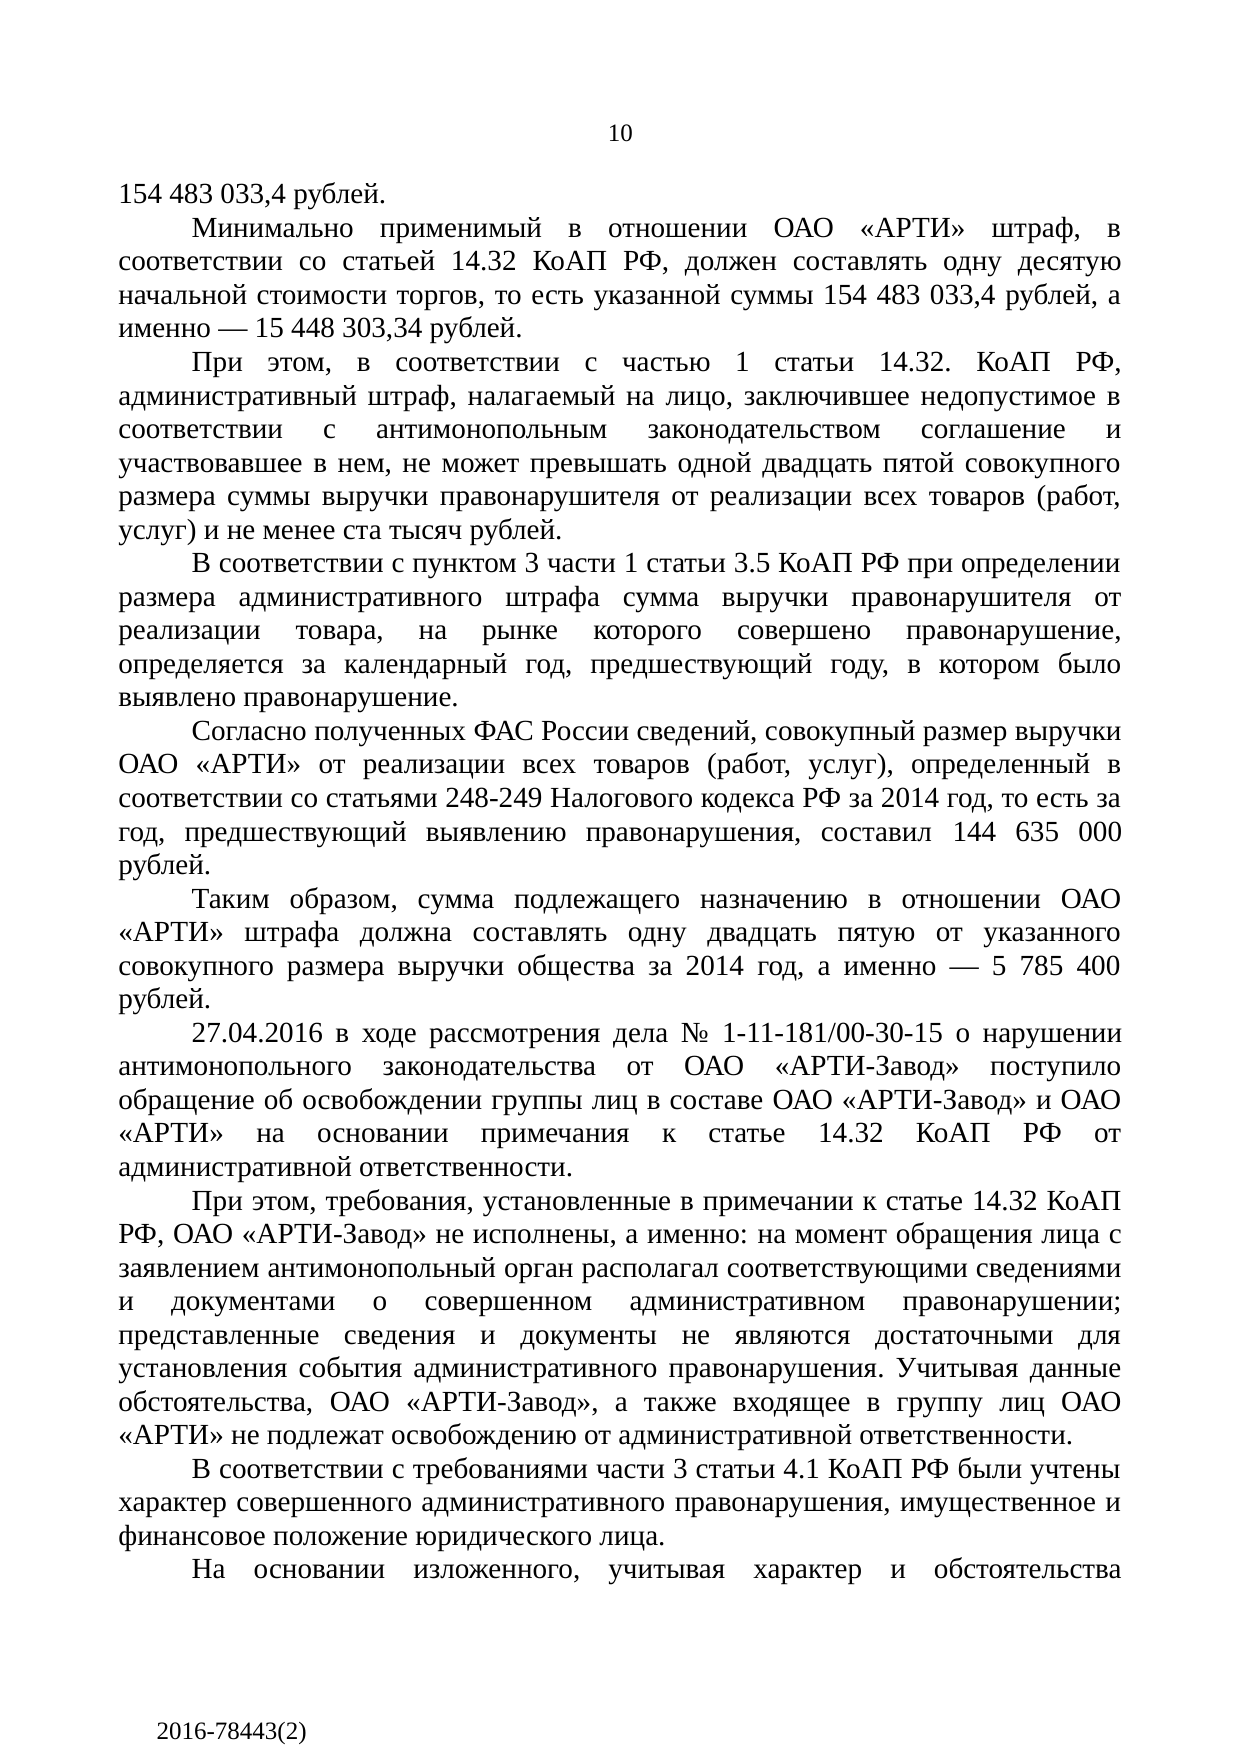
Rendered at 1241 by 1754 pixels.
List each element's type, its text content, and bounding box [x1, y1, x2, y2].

text Согласно полученных ФАС России сведений, совокупный размер выручки ОАО «АРТИ» от реализации всех товаров (работ, услуг), определенный в соответствии со статьями 248-249 Налогового кодекса РФ за 2014 год, то есть за год, предшествующий выявлению правонарушения, составил 144 635 000 рублей. [118, 713, 1122, 881]
text При этом, в соответствии с частью 1 статьи 14.32. КоАП РФ, административный штраф, налагаемый на лицо, заключившее недопустимое в соответствии с антимонопольным законодательством соглашение и участвовавшее в нем, не может превышать одной двадцать пятой совокупного размера суммы выручки правонарушителя от реализации всех товаров (работ, услуг) и не менее ста тысяч рублей. [118, 344, 1122, 545]
text 27.04.2016 в ходе рассмотрения дела № 1-11-181/00-30-15 о нарушении антимонопольного законодательства от ОАО «АРТИ-Завод» поступило обращение об освобождении группы лиц в составе ОАО «АРТИ-Завод» и ОАО «АРТИ» на основании примечания к статье 14.32 КоАП РФ от административной ответственности. [118, 1015, 1122, 1183]
text Таким образом, сумма подлежащего назначению в отношении ОАО «АРТИ» штрафа должна составлять одну двадцать пятую от указанного совокупного размера выручки общества за 2014 год, а именно — 5 785 400 рублей. [118, 881, 1122, 1015]
text 154 483 033,4 рублей. [118, 176, 1122, 210]
text В соответствии с требованиями части 3 статьи 4.1 КоАП РФ были учтены характер совершенного административного правонарушения, имущественное и финансовое положение юридического лица. [118, 1451, 1122, 1552]
text На основании изложенного, учитывая характер и обстоятельства [118, 1552, 1122, 1585]
text Минимально применимый в отношении ОАО «АРТИ» штраф, в соответствии со статьей 14.32 КоАП РФ, должен составлять одну десятую начальной стоимости торгов, то есть указанной суммы 154 483 033,4 рублей, а именно — 15 448 303,34 рублей. [118, 210, 1122, 344]
text При этом, требования, установленные в примечании к статье 14.32 КоАП РФ, ОАО «АРТИ-Завод» не исполнены, а именно: на момент обращения лица с заявлением антимонопольный орган располагал соответствующими сведениями и документами о совершенном административном правонарушении; представленные сведения и документы не являются достаточными для установления события административного правонарушения. Учитывая данные обстоятельства, ОАО «АРТИ-Завод», а также входящее в группу лиц ОАО «АРТИ» не подлежат освобождению от административной ответственности. [118, 1183, 1122, 1451]
text В соответствии с пунктом 3 части 1 статьи 3.5 КоАП РФ при определении размера административного штрафа сумма выручки правонарушителя от реализации товара, на рынке которого совершено правонарушение, определяется за календарный год, предшествующий году, в котором было выявлено правонарушение. [118, 545, 1122, 713]
